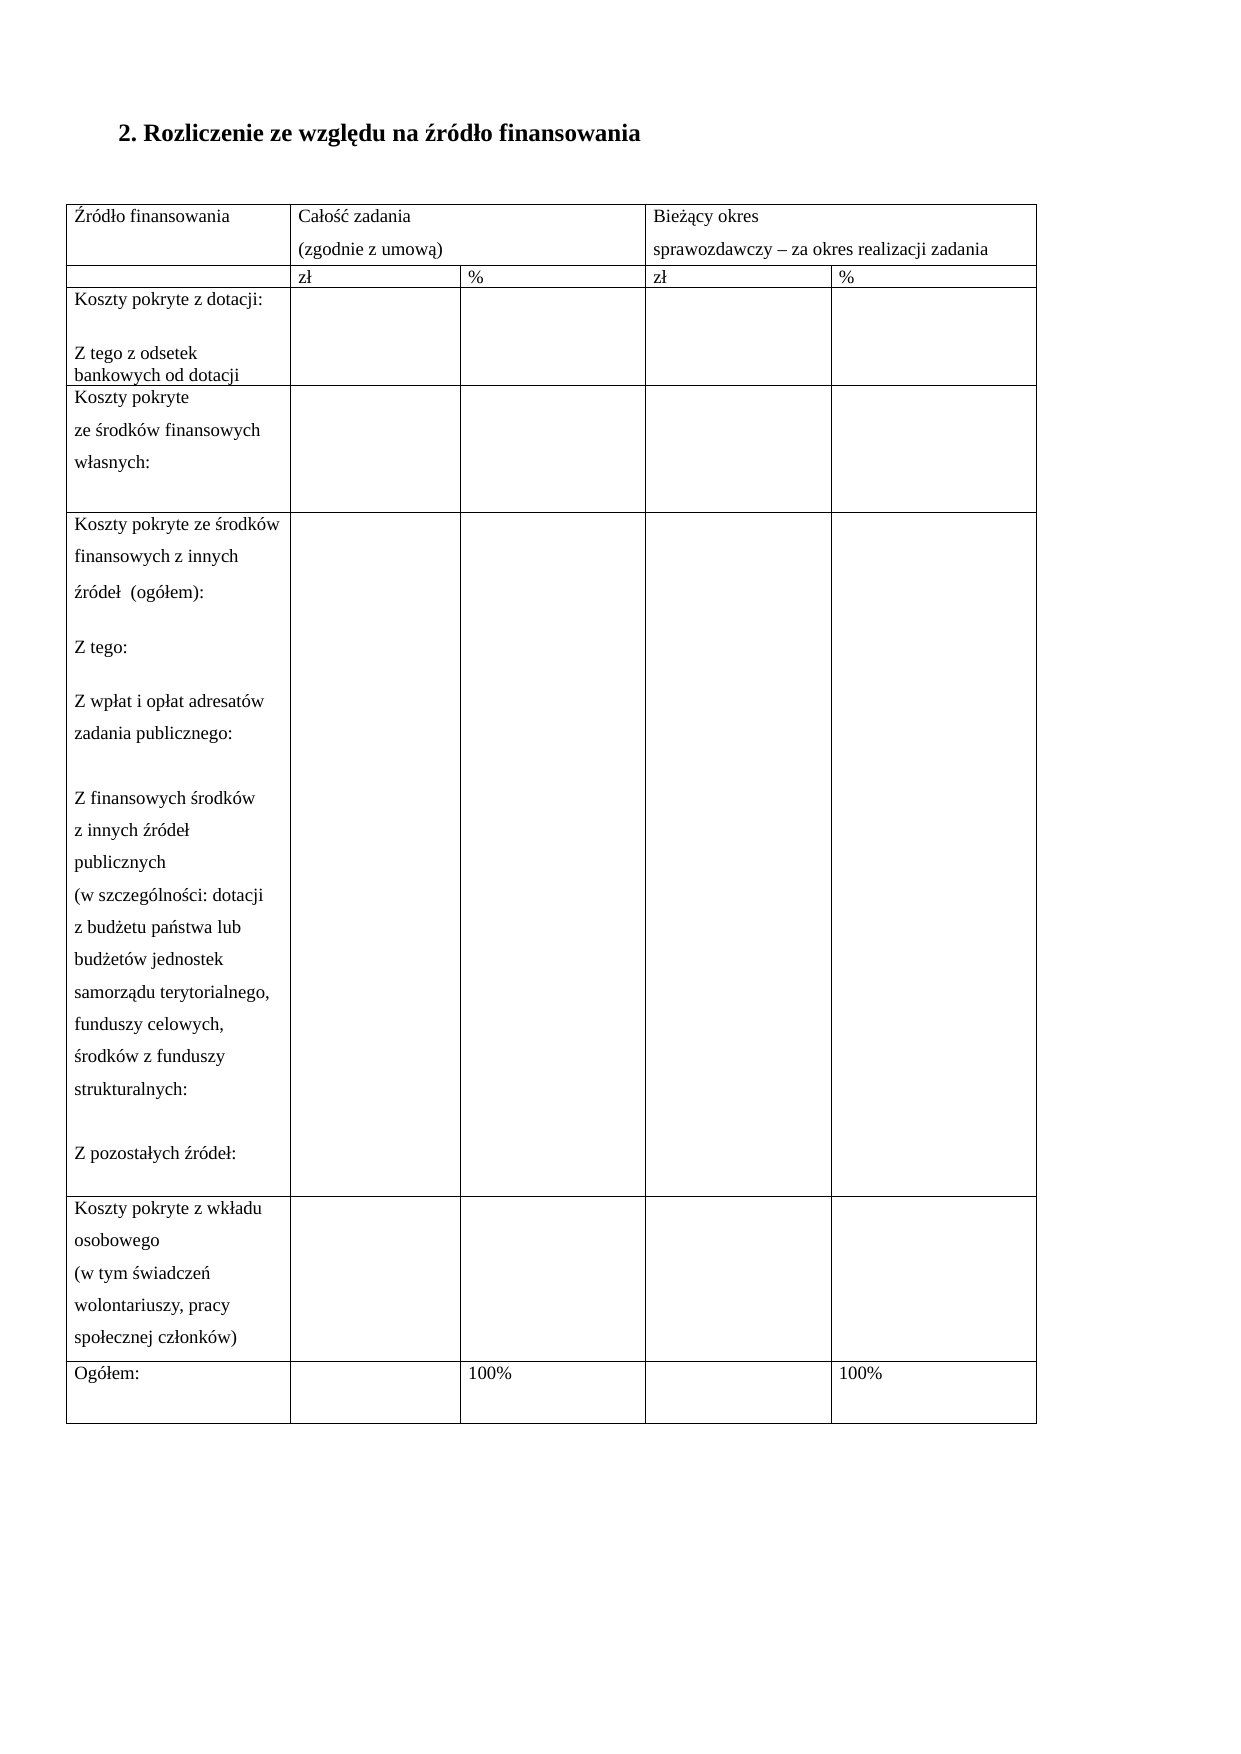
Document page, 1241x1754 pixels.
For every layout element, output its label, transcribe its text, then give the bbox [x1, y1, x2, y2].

table_cell [646, 288, 831, 385]
table_cell [832, 288, 1036, 385]
table_cell [291, 288, 460, 385]
table_cell Koszty pokryte ze środków finansowych z innych źródeł (ogółem): Z tego: Z wpłat i opłat adresatów zadania publicznego: Z finansowych środków z innych źródeł publicznych (w szczególności: dotacji z budżetu państwa lub budżetów jednostek samorządu terytorialnego, funduszy celowych, środków z funduszy strukturalnych: Z pozostałych źródeł: [67, 513, 290, 1196]
table_cell [832, 513, 1036, 1196]
table_cell [646, 386, 831, 512]
table_cell [67, 266, 290, 287]
table_cell % [461, 266, 645, 287]
table_cell [646, 1197, 831, 1361]
table_cell [832, 386, 1036, 512]
table_cell [646, 513, 831, 1196]
table_cell [291, 1362, 460, 1423]
table_header Źródło finansowania [67, 205, 290, 264]
table_cell [291, 386, 460, 512]
table_cell [832, 1197, 1036, 1361]
table_cell [461, 288, 645, 385]
table_cell [291, 513, 460, 1196]
table_cell Koszty pokryte z wkładu osobowego (w tym świadczeń wolontariuszy, pracy społecznej członków) [67, 1197, 290, 1361]
table_cell [291, 1197, 460, 1361]
table_cell zł [646, 266, 831, 287]
table_cell Koszty pokryte ze środków finansowych własnych: [67, 386, 290, 512]
table_cell [461, 513, 645, 1196]
table_header Bieżący okres sprawozdawczy – za okres realizacji zadania [646, 205, 1036, 264]
table_cell [646, 1362, 831, 1423]
table_cell Koszty pokryte z dotacji: Z tego z odsetek bankowych od dotacji [67, 288, 290, 385]
table_cell [461, 1197, 645, 1361]
table_cell Ogółem: [67, 1362, 290, 1423]
table_header Całość zadania (zgodnie z umową) [291, 205, 645, 264]
table_cell [461, 386, 645, 512]
table_cell % [832, 266, 1036, 287]
table_cell zł [291, 266, 460, 287]
text 2. Rozliczenie ze względu na źródło finansowania [118, 118, 1122, 147]
table_cell 100% [461, 1362, 645, 1423]
table_cell 100% [832, 1362, 1036, 1423]
